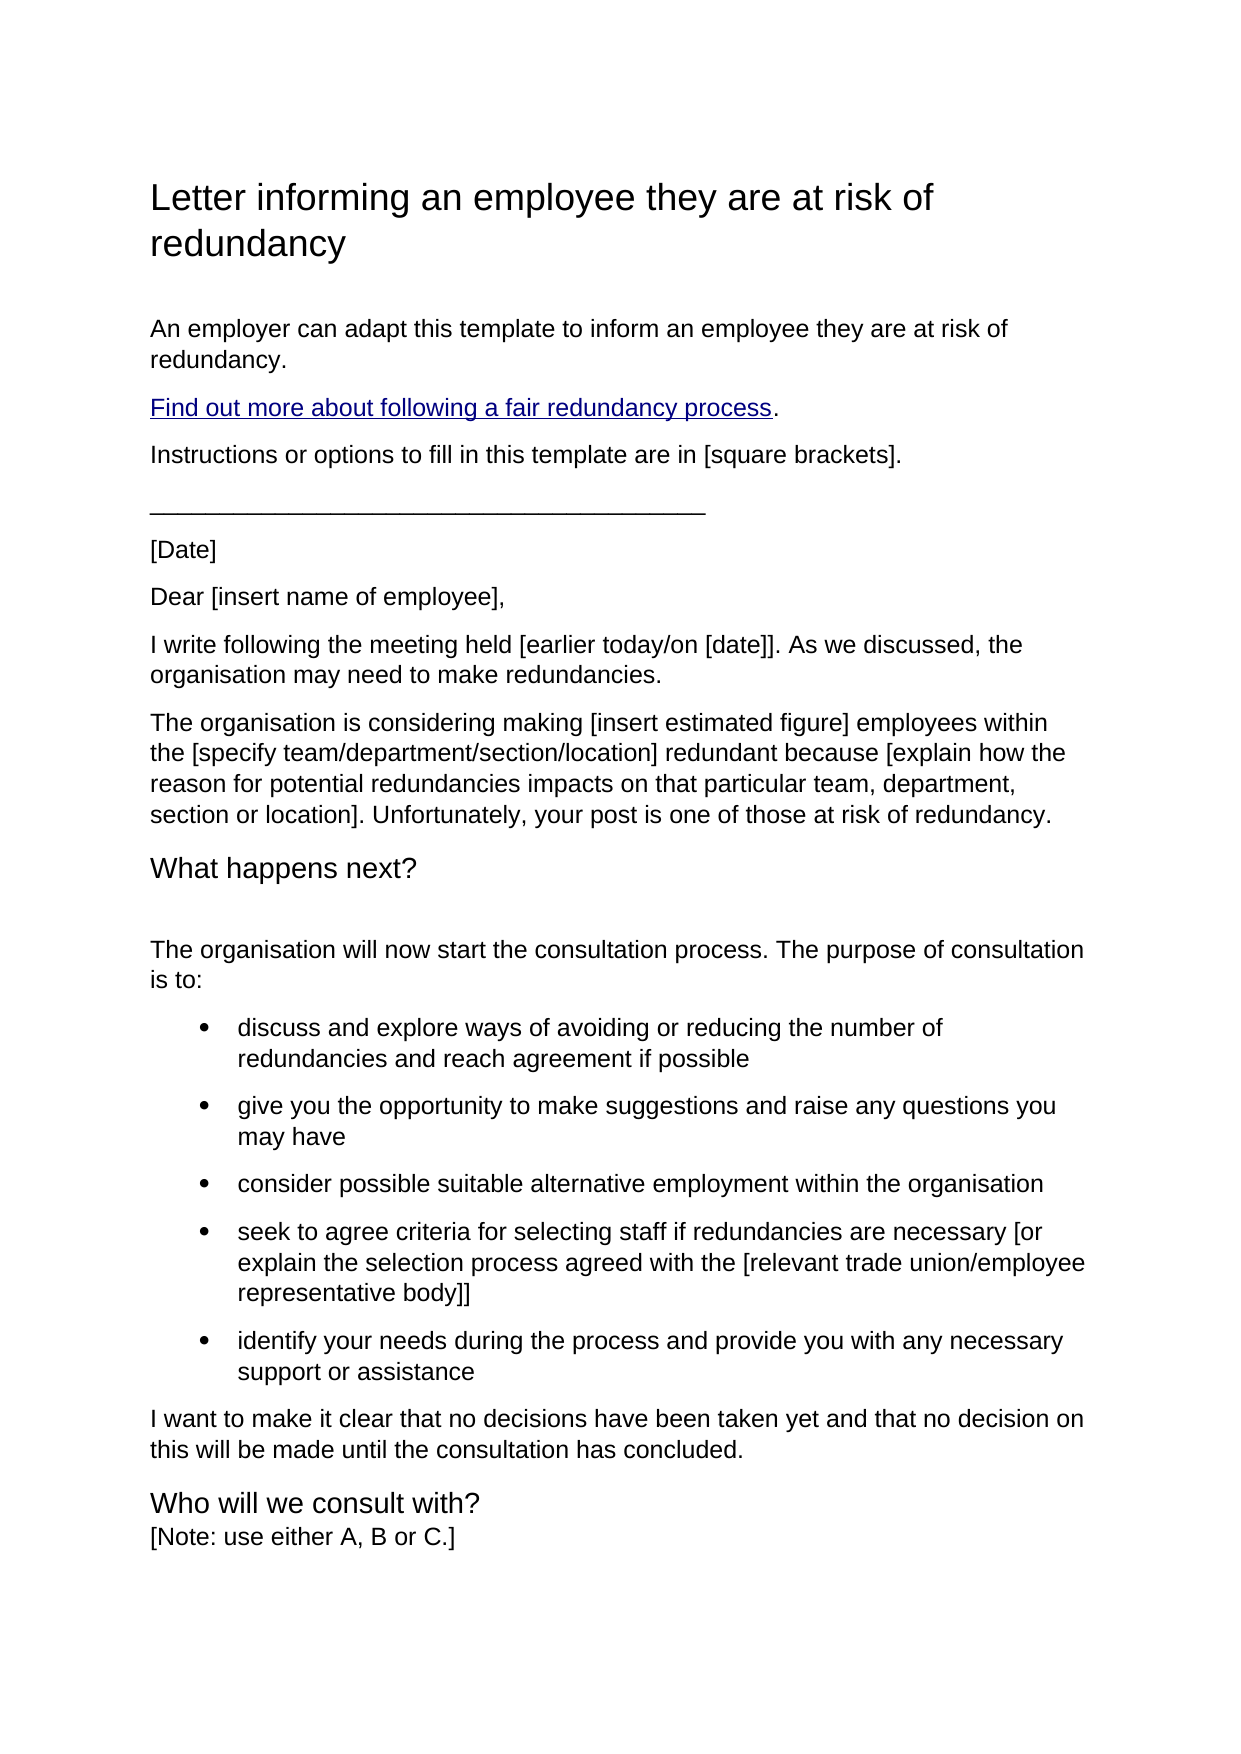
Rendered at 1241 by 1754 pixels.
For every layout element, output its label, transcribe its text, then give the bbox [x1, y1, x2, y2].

list give you the opportunity to make suggestions and raise any questions you may have [200, 1091, 1090, 1151]
text I write following the meeting held [earlier today/on [date]]. As we discussed, the organisation may need to make redundancies. [150, 629, 1090, 689]
list identify your needs during the process and provide you with any necessary support or assistance [200, 1326, 1090, 1385]
text The organisation is considering making [insert estimated figure] employees within the [specify team/department/section/location] redundant because [explain how the reason for potential redundancies impacts on that particular team, department, section or location]. Unfortunately, your post is one of those at risk of redundancy. [150, 708, 1090, 829]
text ________________________________________ [150, 487, 1090, 516]
text Find out more about following a fair redundancy process. [150, 393, 1090, 421]
text An employer can adapt this template to inform an employee they are at risk of redundancy. [150, 314, 1090, 374]
text The organisation will now start the consultation process. The purpose of consultation is to: [150, 935, 1090, 994]
text Dear [insert name of employee], [150, 582, 1090, 611]
list consider possible suitable alternative employment within the organisation [200, 1169, 1090, 1198]
text [Date] [150, 535, 1090, 563]
text I want to make it clear that no decisions have been taken yet and that no decision on this will be made until the consultation has concluded. [150, 1404, 1090, 1463]
list discuss and explore ways of avoiding or reducing the number of redundancies and reach agreement if possible [200, 1013, 1090, 1072]
list seek to agree criteria for selecting staff if redundancies are necessary [or explain the selection process agreed with the [relevant trade union/employee representative body]] [200, 1217, 1090, 1307]
text [Note: use either A, B or C.] [150, 1522, 1090, 1551]
subtitle Who will we consult with? [150, 1486, 1090, 1520]
subtitle Letter informing an employee they are at risk of redundancy [150, 175, 1090, 264]
subtitle What happens next? [150, 851, 1090, 885]
text Instructions or options to fill in this template are in [square brackets]. [150, 440, 1090, 469]
